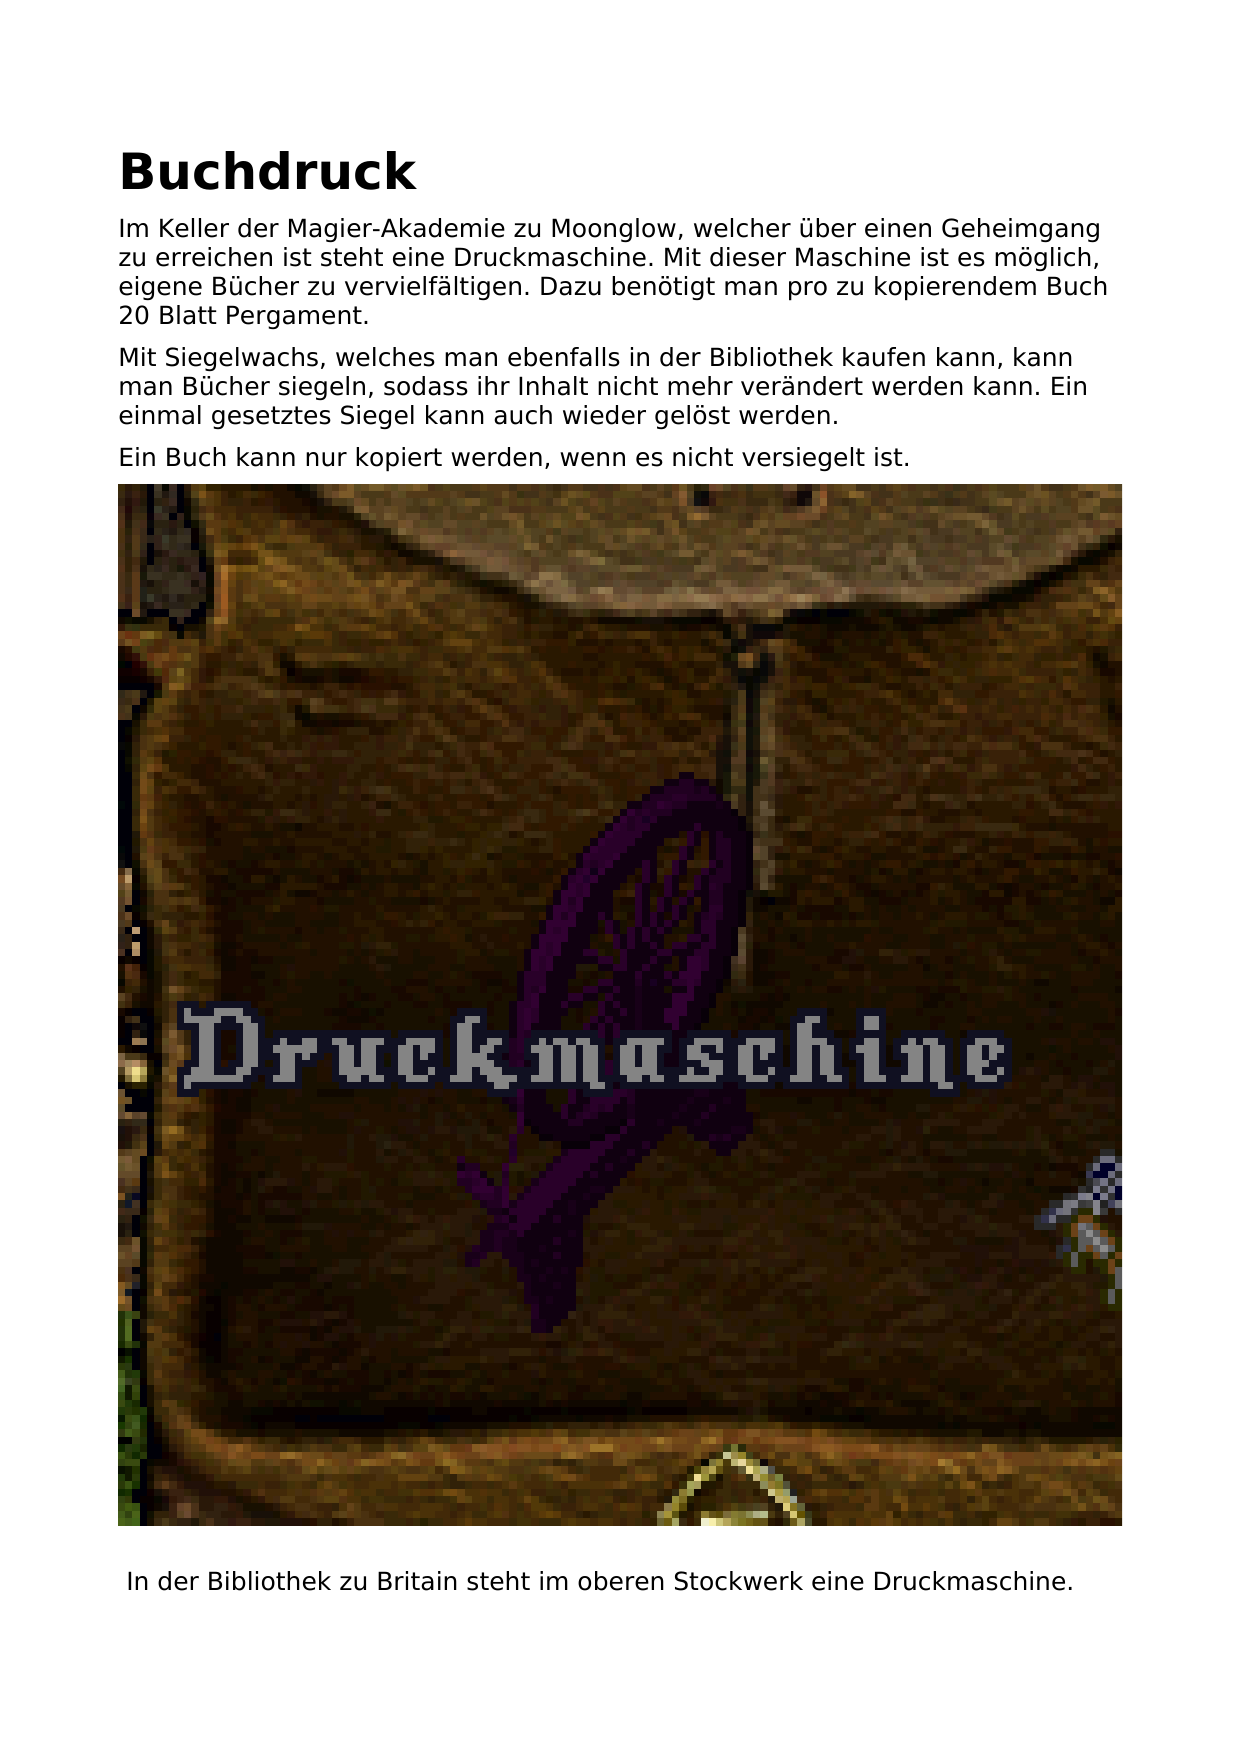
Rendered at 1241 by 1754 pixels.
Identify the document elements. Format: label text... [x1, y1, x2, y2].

text Im Keller der Magier-Akademie zu Moonglow, welcher über einen Geheimgang zu erreichen ist steht eine Druckmaschine. Mit dieser Maschine ist es möglich, eigene Bücher zu vervielfältigen. Dazu benötigt man pro zu kopierendem Buch 20 Blatt Pergament. [118, 214, 1122, 331]
picture [118, 484, 1123, 1526]
text Ein Buch kann nur kopiert werden, wenn es nicht versiegelt ist. [118, 443, 1122, 472]
subtitle Buchdruck [118, 143, 1122, 201]
text In der Bibliothek zu Britain steht im oberen Stockwerk eine Druckmaschine. [118, 1538, 1122, 1596]
text Mit Siegelwachs, welches man ebenfalls in der Bibliothek kaufen kann, kann man Bücher siegeln, sodass ihr Inhalt nicht mehr verändert werden kann. Ein einmal gesetztes Siegel kann auch wieder gelöst werden. [118, 343, 1122, 431]
